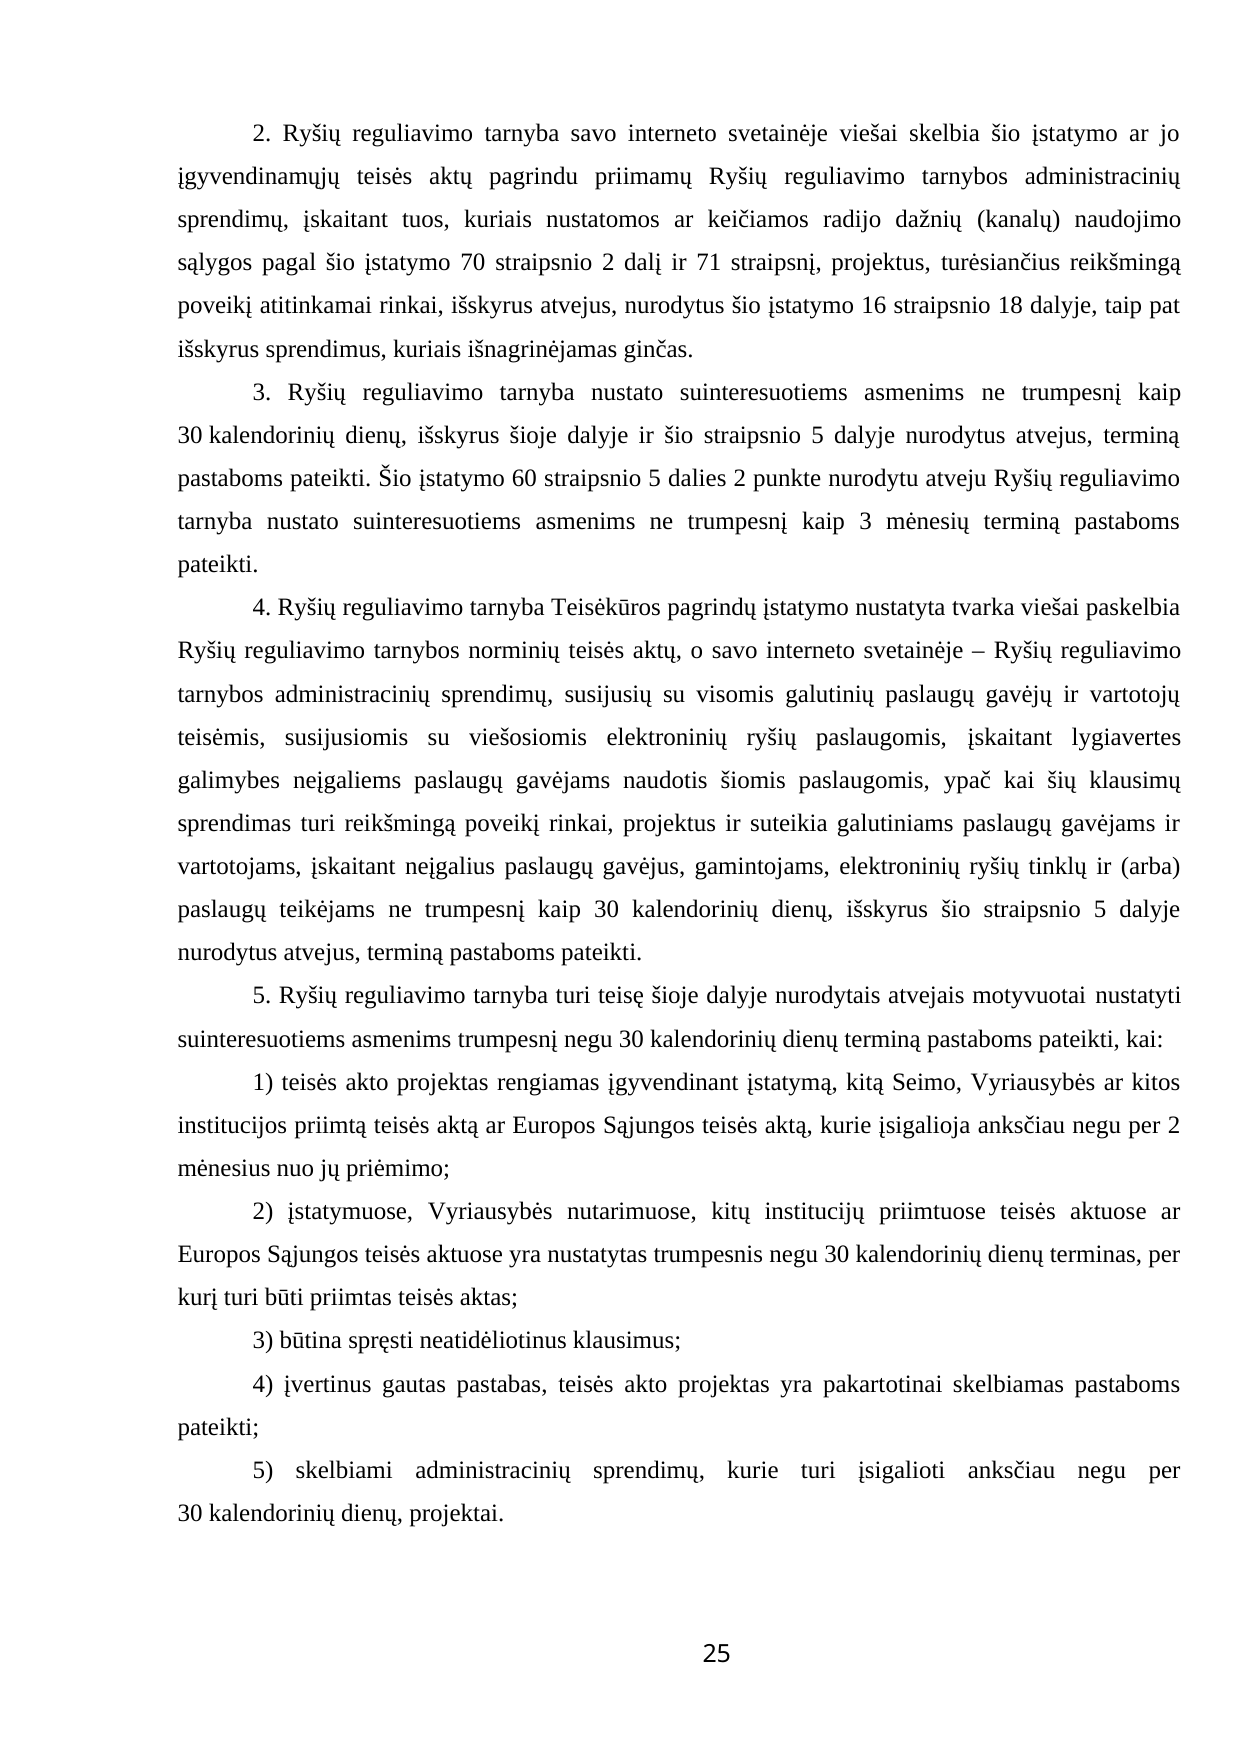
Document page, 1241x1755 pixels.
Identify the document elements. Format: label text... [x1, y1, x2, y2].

text 4) įvertinus gautas pastabas, teisės akto projektas yra pakartotinai skelbiamas pastaboms pateikti; [177, 1369, 1181, 1441]
text 1) teisės akto projektas rengiamas įgyvendinant įstatymą, kitą Seimo, Vyriausybės ar kitos institucijos priimtą teisės aktą ar Europos Sąjungos teisės aktą, kurie įsigalioja anksčiau negu per 2 mėnesius nuo jų priėmimo; [177, 1067, 1181, 1182]
text 2. Ryšių reguliavimo tarnyba savo interneto svetainėje viešai skelbia šio įstatymo ar jo įgyvendinamųjų teisės aktų pagrindu priimamų Ryšių reguliavimo tarnybos administracinių sprendimų, įskaitant tuos, kuriais nustatomos ar keičiamos radijo dažnių (kanalų) naudojimo sąlygos pagal šio įstatymo 70 straipsnio 2 dalį ir 71 straipsnį, projektus, turėsiančius reikšmingą poveikį atitinkamai rinkai, išskyrus atvejus, nurodytus šio įstatymo 16 straipsnio 18 dalyje, taip pat išskyrus sprendimus, kuriais išnagrinėjamas ginčas. [177, 118, 1181, 362]
text 3) būtina spręsti neatidėliotinus klausimus; [177, 1326, 1181, 1354]
text 4. Ryšių reguliavimo tarnyba Teisėkūros pagrindų įstatymo nustatyta tvarka viešai paskelbia Ryšių reguliavimo tarnybos norminių teisės aktų, o savo interneto svetainėje – Ryšių reguliavimo tarnybos administracinių sprendimų, susijusių su visomis galutinių paslaugų gavėjų ir vartotojų teisėmis, susijusiomis su viešosiomis elektroninių ryšių paslaugomis, įskaitant lygiavertes galimybes neįgaliems paslaugų gavėjams naudotis šiomis paslaugomis, ypač kai šių klausimų sprendimas turi reikšmingą poveikį rinkai, projektus ir suteikia galutiniams paslaugų gavėjams ir vartotojams, įskaitant neįgalius paslaugų gavėjus, gamintojams, elektroninių ryšių tinklų ir (arba) paslaugų teikėjams ne trumpesnį kaip 30 kalendorinių dienų, išskyrus šio straipsnio 5 dalyje nurodytus atvejus, terminą pastaboms pateikti. [177, 592, 1181, 966]
text 2) įstatymuose, Vyriausybės nutarimuose, kitų institucijų priimtuose teisės aktuose ar Europos Sąjungos teisės aktuose yra nustatytas trumpesnis negu 30 kalendorinių dienų terminas, per kurį turi būti priimtas teisės aktas; [177, 1196, 1181, 1311]
text 5) skelbiami administracinių sprendimų, kurie turi įsigalioti anksčiau negu per 30 kalendorinių dienų, projektai. [177, 1455, 1181, 1527]
text 3. Ryšių reguliavimo tarnyba nustato suinteresuotiems asmenims ne trumpesnį kaip 30 kalendorinių dienų, išskyrus šioje dalyje ir šio straipsnio 5 dalyje nurodytus atvejus, terminą pastaboms pateikti. Šio įstatymo 60 straipsnio 5 dalies 2 punkte nurodytu atveju Ryšių reguliavimo tarnyba nustato suinteresuotiems asmenims ne trumpesnį kaip 3 mėnesių terminą pastaboms pateikti. [177, 377, 1181, 578]
text 5. Ryšių reguliavimo tarnyba turi teisę šioje dalyje nurodytais atvejais motyvuotai nustatyti suinteresuotiems asmenims trumpesnį negu 30 kalendorinių dienų terminą pastaboms pateikti, kai: [177, 981, 1181, 1052]
